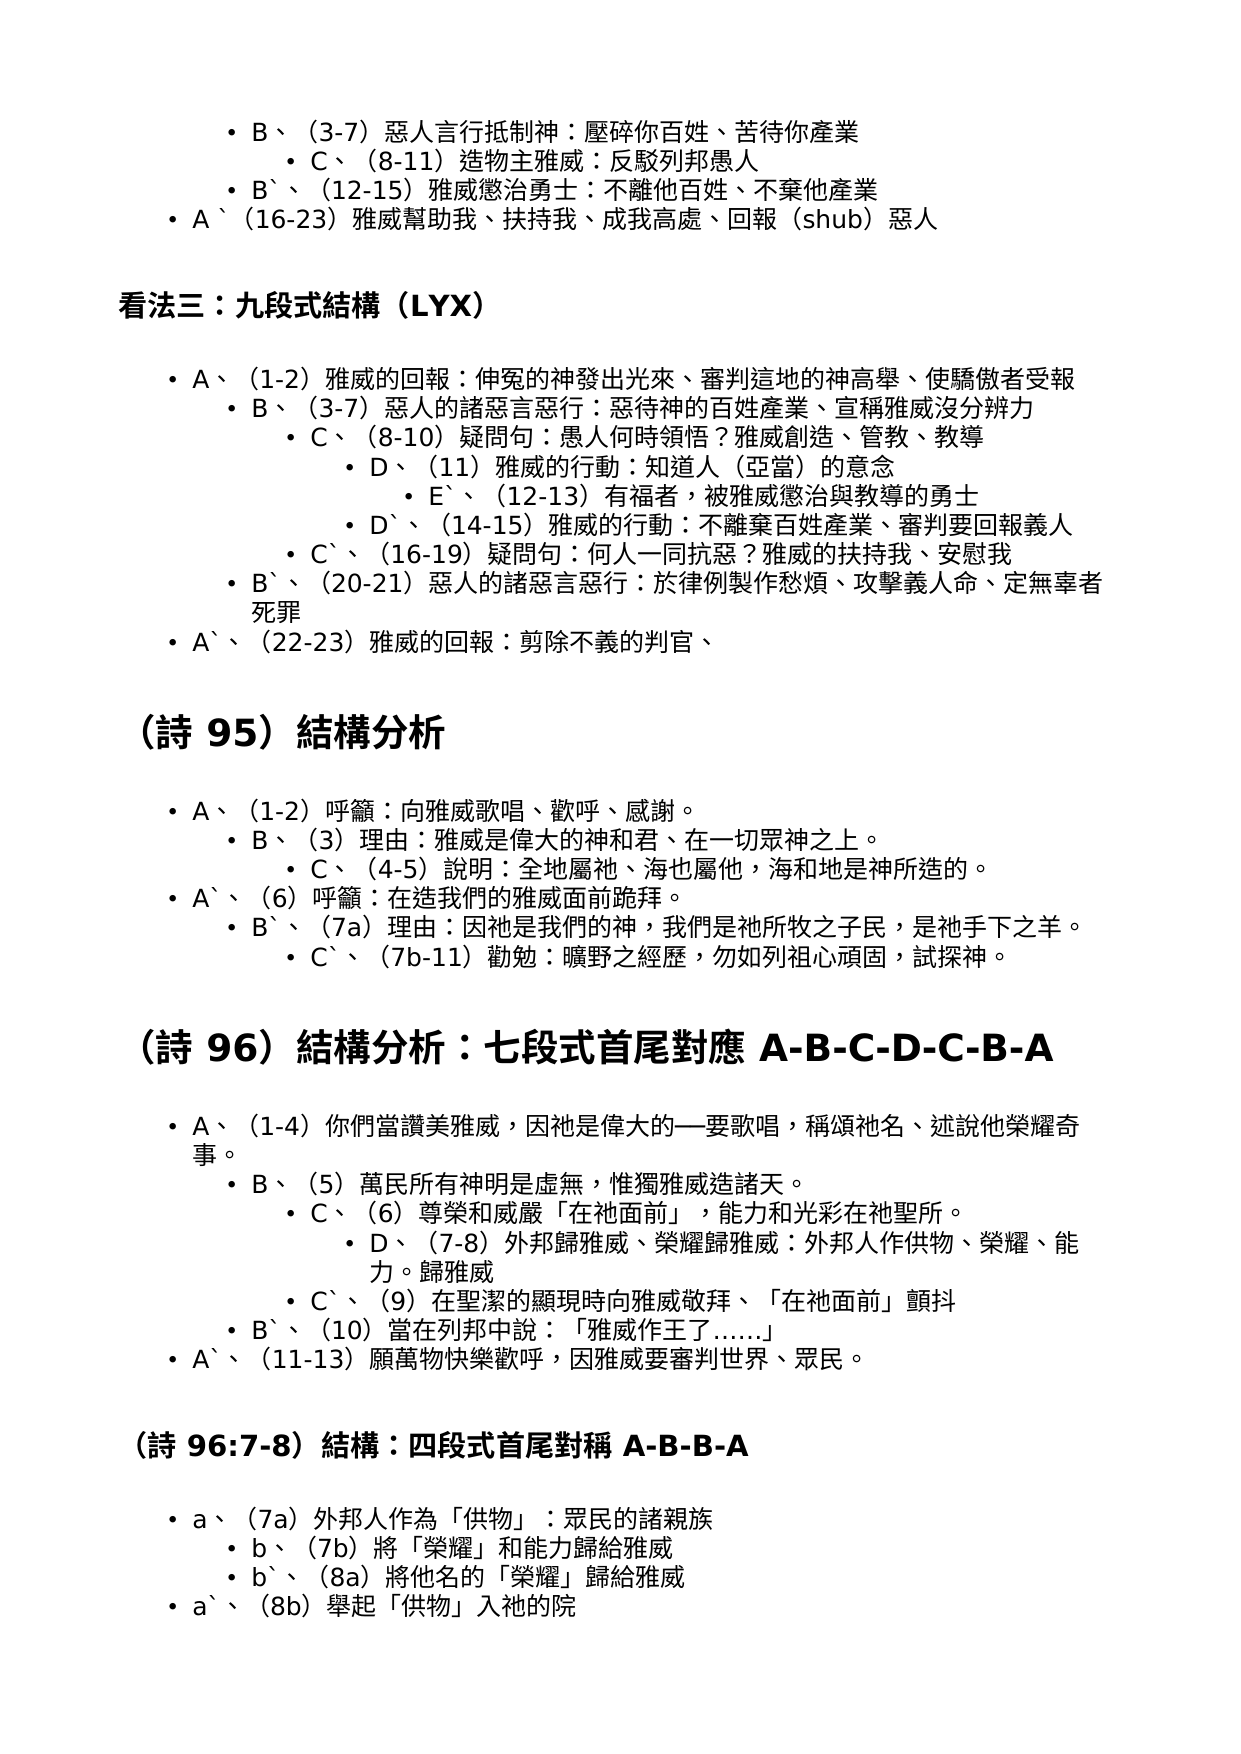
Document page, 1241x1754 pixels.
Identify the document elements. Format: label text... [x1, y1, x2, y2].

list C、（4-5）說明：全地屬祂、海也屬他，海和地是神所造的。 [295, 855, 1122, 884]
subtitle （詩 96）結構分析：七段式首尾對應 A-B-C-D-C-B-A [118, 1026, 1122, 1070]
list A`、（6）呼籲：在造我們的雅威面前跪拜。 [177, 884, 1122, 914]
list C、（6）尊榮和威嚴「在祂面前」，能力和光彩在祂聖所。 [295, 1199, 1122, 1229]
list A`、（11-13）願萬物快樂歡呼，因雅威要審判世界、眾民。 [177, 1345, 1122, 1374]
list B`、（7a）理由：因祂是我們的神，我們是祂所牧之子民，是祂手下之羊。 [236, 914, 1122, 943]
list A、（1-4）你們當讚美雅威，因祂是偉大的──要歌唱，稱頌祂名、述說他榮耀奇事。 [177, 1112, 1122, 1170]
list C、（8-10）疑問句：愚人何時領悟？雅威創造、管教、教導 [295, 423, 1122, 453]
list E`、（12-13）有福者，被雅威懲治與教導的勇士 [413, 482, 1122, 511]
list A`、（22-23）雅威的回報：剪除不義的判官、 [177, 628, 1122, 657]
list A、（1-2）呼籲：向雅威歌唱、歡呼、感謝。 [177, 797, 1122, 826]
list B`、（20-21）惡人的諸惡言惡行：於律例製作愁煩、攻擊義人命、定無辜者死罪 [236, 569, 1122, 628]
subtitle 看法三：九段式結構（LYX） [118, 289, 1122, 323]
list C`、（7b-11）勸勉：曠野之經歷，勿如列祖心頑固，試探神。 [295, 943, 1122, 972]
list b、（7b）將「榮耀」和能力歸給雅威 [236, 1534, 1122, 1563]
list b`、（8a）將他名的「榮耀」歸給雅威 [236, 1563, 1122, 1592]
list a、（7a）外邦人作為「供物」：眾民的諸親族 [177, 1505, 1122, 1534]
list B、（3）理由：雅威是偉大的神和君、在一切眾神之上。 [236, 826, 1122, 855]
subtitle （詩 96:7-8）結構：四段式首尾對稱 A-B-B-A [118, 1429, 1122, 1463]
list B、（3-7）惡人的諸惡言惡行：惡待神的百姓產業、宣稱雅威沒分辨力 [236, 394, 1122, 423]
list D`、（14-15）雅威的行動：不離棄百姓產業、審判要回報義人 [354, 511, 1122, 540]
list B`、（12-15）雅威懲治勇士：不離他百姓、不棄他產業 [236, 176, 1122, 206]
list a`、（8b）舉起「供物」入祂的院 [177, 1592, 1122, 1622]
list A、（1-2）雅威的回報：伸冤的神發出光來、審判這地的神高舉、使驕傲者受報 [177, 365, 1122, 394]
list B`、（10）當在列邦中說：「雅威作王了……」 [236, 1316, 1122, 1345]
list C`、（16-19）疑問句：何人一同抗惡？雅威的扶持我、安慰我 [295, 540, 1122, 569]
list B、（3-7）惡人言行抵制神：壓碎你百姓、苦待你產業 [236, 118, 1122, 147]
list A `（16-23）雅威幫助我、扶持我、成我高處、回報（shub）惡人 [177, 206, 1122, 235]
list B、（5）萬民所有神明是虛無，惟獨雅威造諸天。 [236, 1170, 1122, 1199]
subtitle （詩 95）結構分析 [118, 711, 1122, 755]
list D、（7-8）外邦歸雅威、榮耀歸雅威：外邦人作供物、榮耀、能力。歸雅威 [354, 1229, 1122, 1287]
list D、（11）雅威的行動：知道人（亞當）的意念 [354, 453, 1122, 482]
list C、（8-11）造物主雅威：反駁列邦愚人 [295, 147, 1122, 176]
list C`、（9）在聖潔的顯現時向雅威敬拜、「在祂面前」顫抖 [295, 1287, 1122, 1316]
